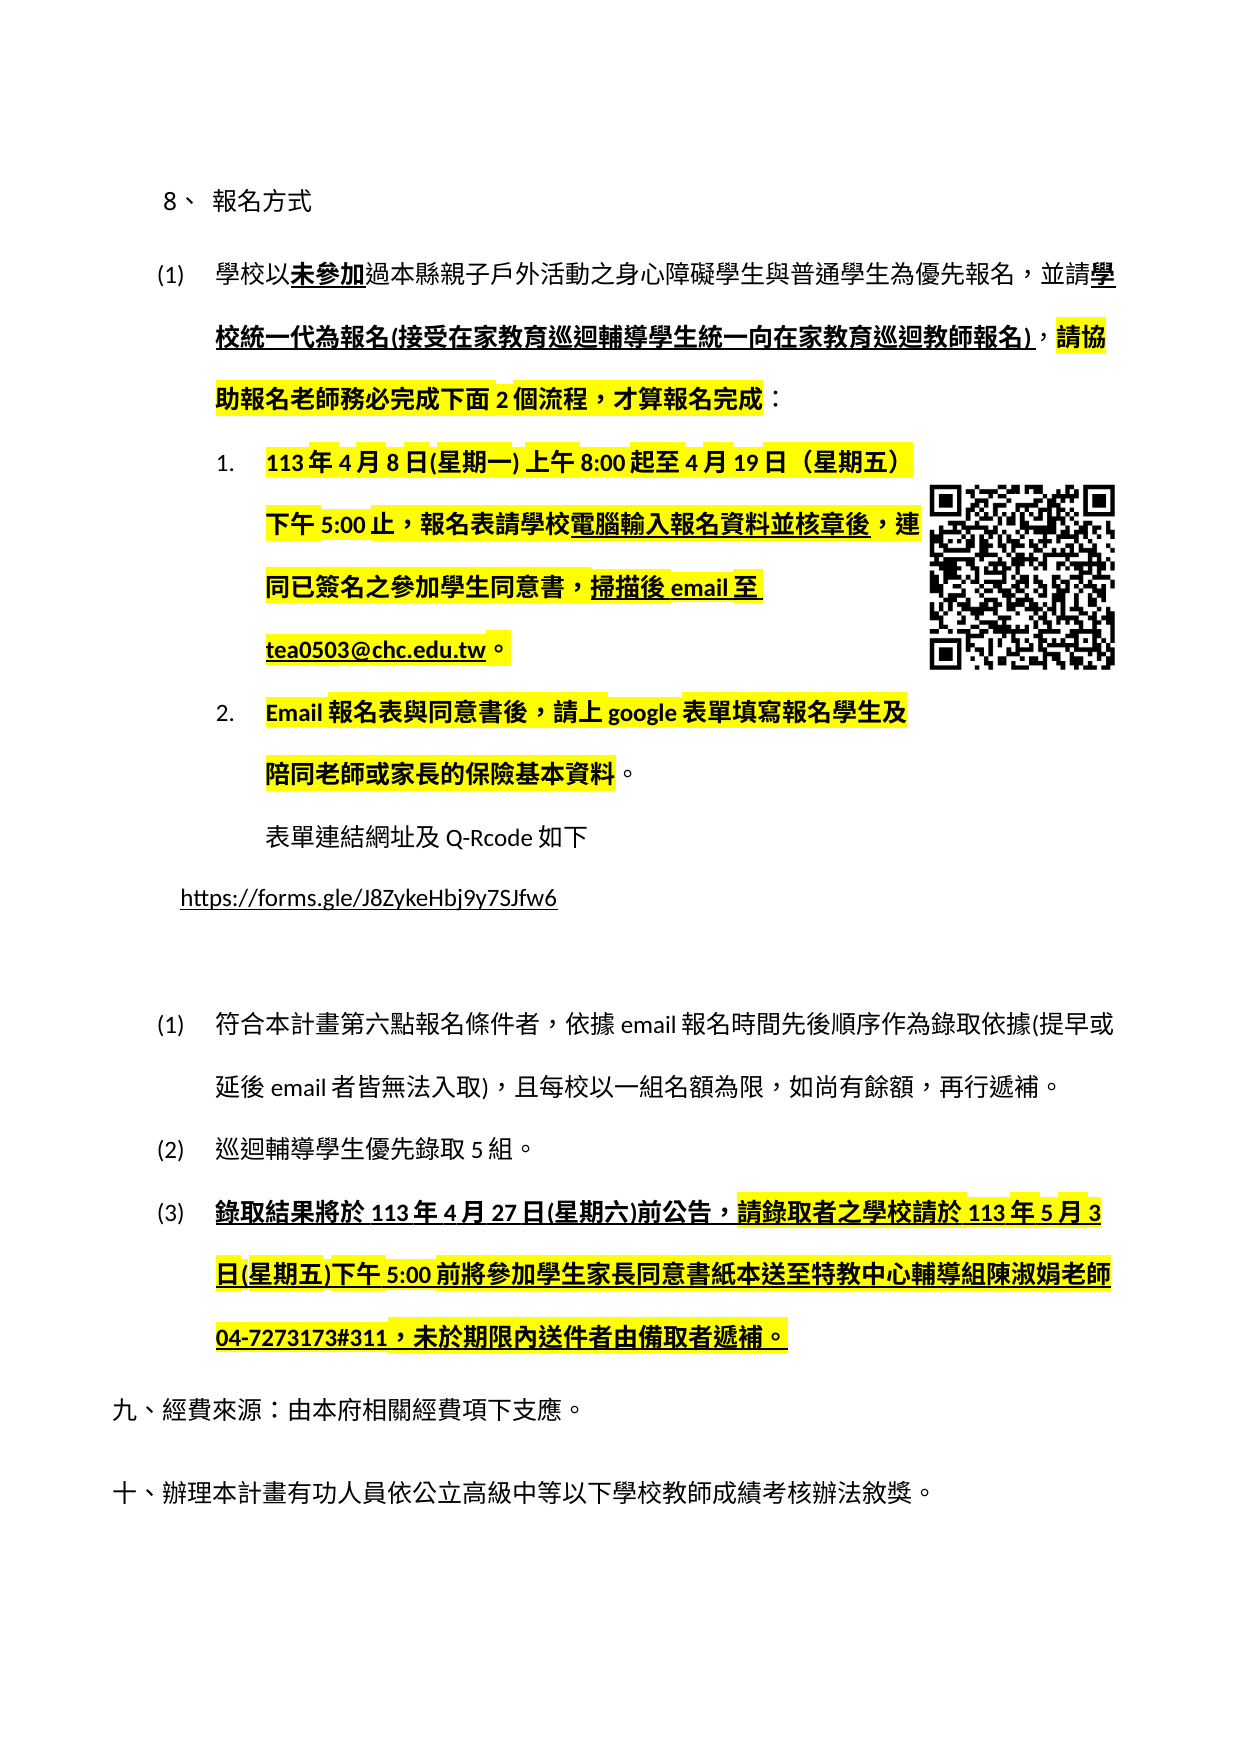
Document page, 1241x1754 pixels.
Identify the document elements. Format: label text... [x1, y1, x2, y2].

list 錄取結果將於113年4月27日(星期六)前公告，請錄取者之學校請於113年5月3日(星期五)下午5:00前將參加學生家長同意書紙本送至特教中心輔導組陳淑娟老師04-7273173#311，未於期限內送件者由備取者遞補。 [157, 1106, 1128, 1294]
list 巡迴輔導學生優先錄取5組。 [157, 1044, 1128, 1106]
list 學校以未參加過本縣親子戶外活動之身心障礙學生與普通學生為優先報名，並請學校統一代為報名(接受在家教育巡迴輔導學生統一向在家教育巡迴教師報名)，請協助報名老師務必完成下面2個流程，才算報名完成： [157, 231, 1128, 419]
list 報名方式 [162, 158, 1128, 221]
text https://forms.gle/J8ZykeHbj9y7SJfw6 [112, 794, 1128, 856]
text 九、經費來源：由本府相關經費項下支應。 [112, 1304, 1128, 1367]
text 表單連結網址及Q-Rcode如下 [266, 731, 1128, 794]
list 113年4月8日(星期一) 上午8:00起至4月19日（星期五）下午5:00止，報名表請學校電腦輸入報名資料並核章後，連同已簽名之參加學生同意書，掃描後email至tea0503@chc.edu.tw。 [216, 419, 1128, 606]
picture [932, 487, 1119, 674]
text 十、辦理本計畫有功人員依公立高級中等以下學校教師成績考核辦法敘獎。 [112, 1387, 1128, 1450]
list Email報名表與同意書後，請上google表單填寫報名學生及陪同老師或家長的保險基本資料。 [216, 606, 1128, 731]
list 符合本計畫第六點報名條件者，依據email報名時間先後順序作為錄取依據(提早或延後email者皆無法入取)，且每校以一組名額為限，如尚有餘額，再行遞補。 [157, 919, 1128, 1044]
